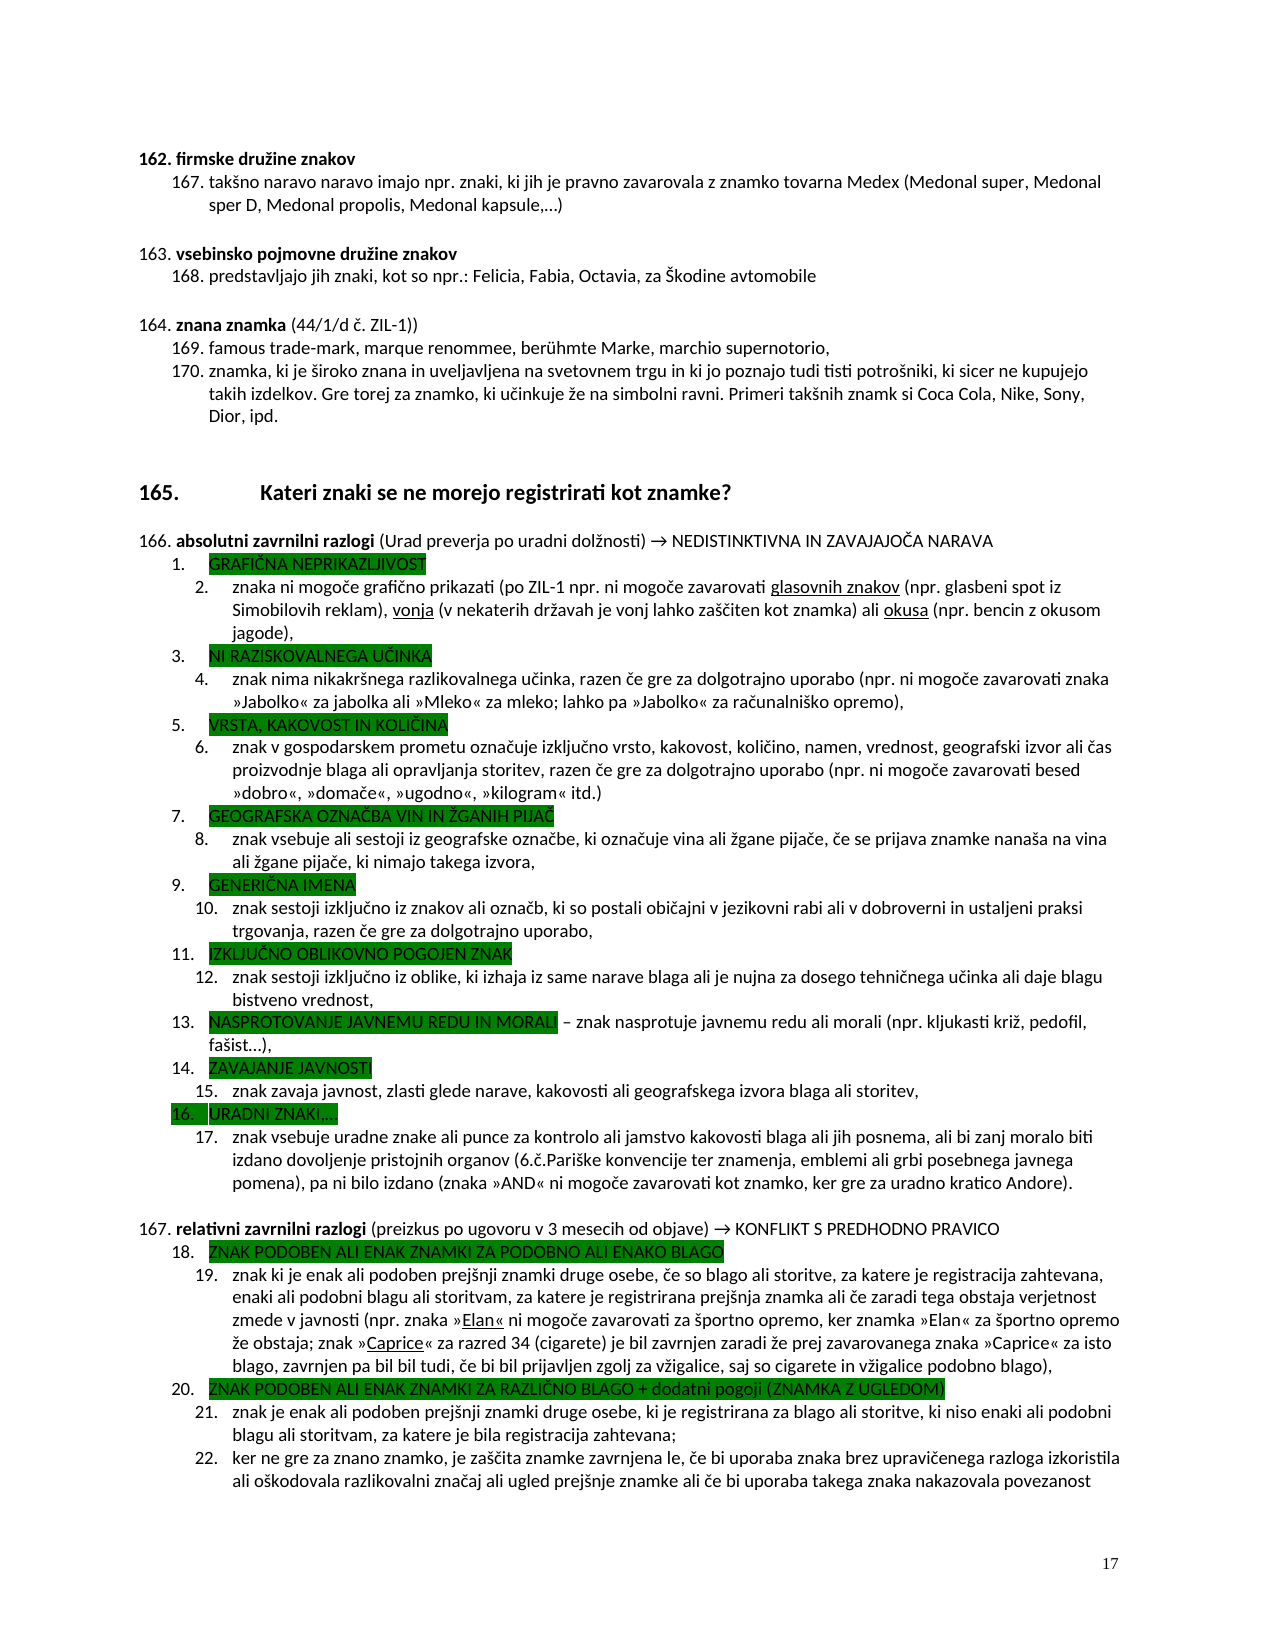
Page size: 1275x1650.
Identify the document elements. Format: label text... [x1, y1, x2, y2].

subtitle takšno naravo naravo imajo npr. znaki, ki jih je pravno zavarovala z znamko tovarna Medex (Medonal super, Medonal sper D, Medonal propolis, Medonal kapsule,…) [171, 171, 1122, 216]
subtitle GRAFIČNA NEPRIKAZLJIVOST [171, 552, 1122, 575]
subtitle absolutni zavrnilni razlogi (Urad preverja po uradni dolžnosti) → NEDISTINKTIVNA IN ZAVAJAJOČA NARAVA [138, 529, 1122, 552]
subtitle URADNI ZNAKI,… [171, 1102, 1122, 1125]
subtitle NASPROTOVANJE JAVNEMU REDU IN MORALI – znak nasprotuje javnemu redu ali morali (npr. kljukasti križ, pedofil, fašist…), [171, 1011, 1122, 1057]
subtitle GENERIČNA IMENA [171, 873, 1122, 896]
subtitle GEOGRAFSKA OZNAČBA VIN IN ŽGANIH PIJAČ [171, 804, 1122, 827]
subtitle Kateri znaki se ne morejo registrirati kot znamke? [138, 478, 1122, 507]
subtitle znak je enak ali podoben prejšnji znamki druge osebe, ki je registrirana za blago ali storitve, ki niso enaki ali podobni blagu ali storitvam, za katere je bila registracija zahtevana; [194, 1400, 1122, 1446]
subtitle znak nima nikakršnega razlikovalnega učinka, razen če gre za dolgotrajno uporabo (npr. ni mogoče zavarovati znaka »Jabolko« za jabolka ali »Mleko« za mleko; lahko pa »Jabolko« za računalniško opremo), [194, 667, 1122, 713]
subtitle ZNAK PODOBEN ALI ENAK ZNAMKI ZA PODOBNO ALI ENAKO BLAGO [171, 1240, 1122, 1263]
subtitle znak sestoji izključno iz oblike, ki izhaja iz same narave blaga ali je nujna za dosego tehničnega učinka ali daje blagu bistveno vrednost, [194, 965, 1122, 1011]
subtitle VRSTA, KAKOVOST IN KOLIČINA [171, 713, 1122, 736]
subtitle predstavljajo jih znaki, kot so npr.: Felicia, Fabia, Octavia, za Škodine avtomobile [171, 265, 1122, 288]
subtitle ZNAK PODOBEN ALI ENAK ZNAMKI ZA RAZLIČNO BLAGO + dodatni pogoji (znamka z ugledom) [171, 1377, 1122, 1400]
subtitle znak vsebuje uradne znake ali punce za kontrolo ali jamstvo kakovosti blaga ali jih posnema, ali bi zanj moralo biti izdano dovoljenje pristojnih organov (6.č.Pariške konvencije ter znamenja, emblemi ali grbi posebnega javnega pomena), pa ni bilo izdano (znaka »AND« ni mogoče zavarovati kot znamko, ker gre za uradno kratico Andore). [194, 1125, 1122, 1194]
subtitle vsebinsko pojmovne družine znakov [138, 242, 1122, 265]
subtitle znaka ni mogoče grafično prikazati (po ZIL-1 npr. ni mogoče zavarovati glasovnih znakov (npr. glasbeni spot iz Simobilovih reklam), vonja (v nekaterih državah je vonj lahko zaščiten kot znamka) ali okusa (npr. bencin z okusom jagode), [194, 575, 1122, 644]
subtitle firmske družine znakov [138, 148, 1122, 171]
subtitle znamka, ki je široko znana in uveljavljena na svetovnem trgu in ki jo poznajo tudi tisti potrošniki, ki sicer ne kupujejo takih izdelkov. Gre torej za znamko, ki učinkuje že na simbolni ravni. Primeri takšnih znamk si Coca Cola, Nike, Sony, Dior, ipd. [171, 359, 1122, 428]
subtitle znak sestoji izključno iz znakov ali označb, ki so postali običajni v jezikovni rabi ali v dobroverni in ustaljeni praksi trgovanja, razen če gre za dolgotrajno uporabo, [194, 896, 1122, 942]
subtitle IZKLJUČNO OBLIKOVNO POGOJEN ZNAK [171, 942, 1122, 965]
subtitle famous trade-mark, marque renommee, berühmte Marke, marchio supernotorio, [171, 336, 1122, 359]
subtitle znak v gospodarskem prometu označuje izključno vrsto, kakovost, količino, namen, vrednost, geografski izvor ali čas proizvodnje blaga ali opravljanja storitev, razen če gre za dolgotrajno uporabo (npr. ni mogoče zavarovati besed »dobro«, »domače«, »ugodno«, »kilogram« itd.) [194, 736, 1122, 804]
subtitle relativni zavrnilni razlogi (preizkus po ugovoru v 3 mesecih od objave) → KONFLIKT S PREDHODNO PRAVICO [138, 1217, 1122, 1240]
subtitle znak zavaja javnost, zlasti glede narave, kakovosti ali geografskega izvora blaga ali storitev, [194, 1079, 1122, 1102]
subtitle NI RAZISKOVALNEGA UČINKA [171, 644, 1122, 667]
subtitle znak vsebuje ali sestoji iz geografske označbe, ki označuje vina ali žgane pijače, če se prijava znamke nanaša na vina ali žgane pijače, ki nimajo takega izvora, [194, 827, 1122, 873]
subtitle znak ki je enak ali podoben prejšnji znamki druge osebe, če so blago ali storitve, za katere je registracija zahtevana, enaki ali podobni blagu ali storitvam, za katere je registrirana prejšnja znamka ali če zaradi tega obstaja verjetnost zmede v javnosti (npr. znaka »Elan« ni mogoče zavarovati za športno opremo, ker znamka »Elan« za športno opremo že obstaja; znak »Caprice« za razred 34 (cigarete) je bil zavrnjen zaradi že prej zavarovanega znaka »Caprice« za isto blago, zavrnjen pa bil bil tudi, če bi bil prijavljen zgolj za vžigalice, saj so cigarete in vžigalice podobno blago), [194, 1263, 1122, 1377]
subtitle ker ne gre za znano znamko, je zaščita znamke zavrnjena le, če bi uporaba znaka brez upravičenega razloga izkoristila ali oškodovala razlikovalni značaj ali ugled prejšnje znamke ali če bi uporaba takega znaka nakazovala povezanost [194, 1446, 1122, 1492]
subtitle znana znamka (44/1/d č. ZIL-1)) [138, 313, 1122, 336]
subtitle ZAVAJANJE JAVNOSTI [171, 1057, 1122, 1079]
